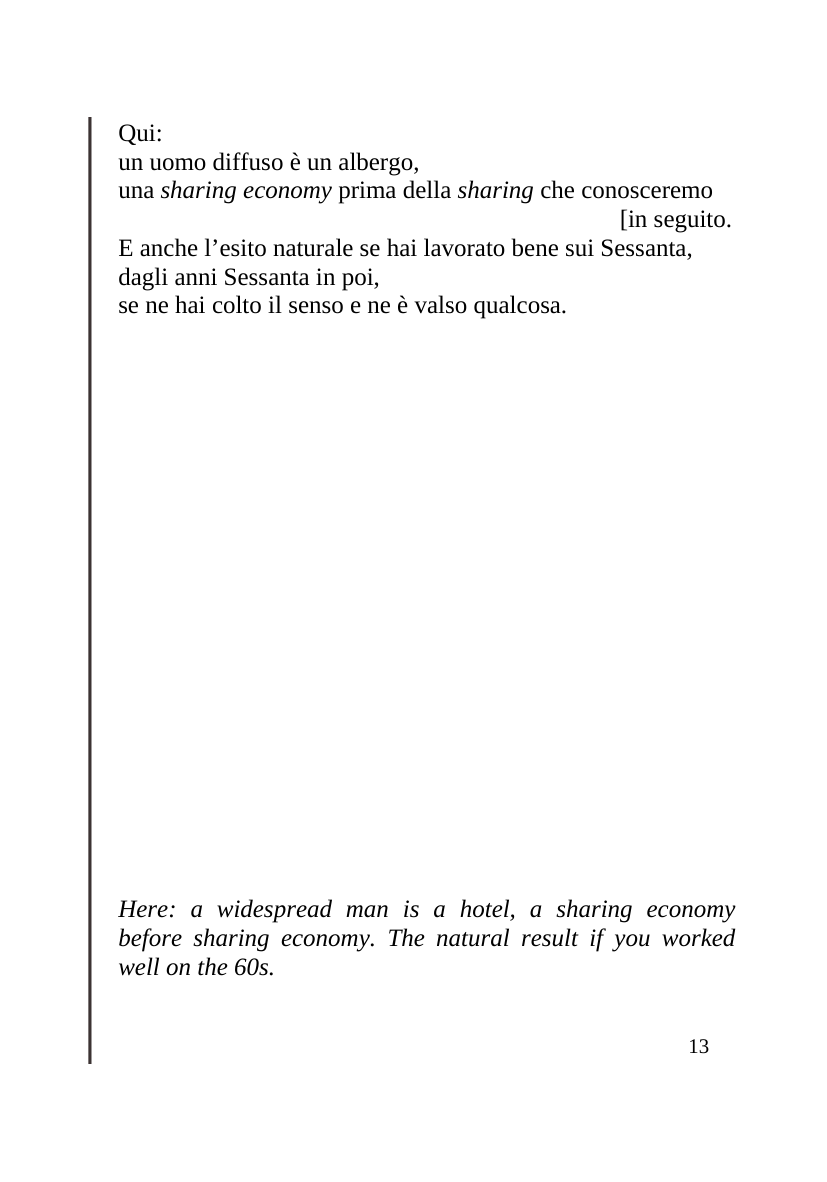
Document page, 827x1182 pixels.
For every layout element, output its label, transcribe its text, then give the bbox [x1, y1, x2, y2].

text E anche l’esito naturale se hai lavorato bene sui Sessanta, [88, 233, 738, 262]
text dagli anni Sessanta in poi, [88, 262, 738, 291]
text Qui: [88, 118, 738, 147]
text se ne hai colto il senso e ne è valso qualcosa. [88, 291, 738, 319]
text un uomo diffuso è un albergo, [88, 147, 738, 176]
text una sharing economy prima della sharing che conosceremo [88, 176, 738, 204]
text Here: a widespread man is a hotel, a sharing economy before sharing economy. The natural result if you worked well on the 60s. [118, 894, 738, 981]
picture [88, 190, 739, 991]
text [in seguito. [88, 204, 738, 233]
